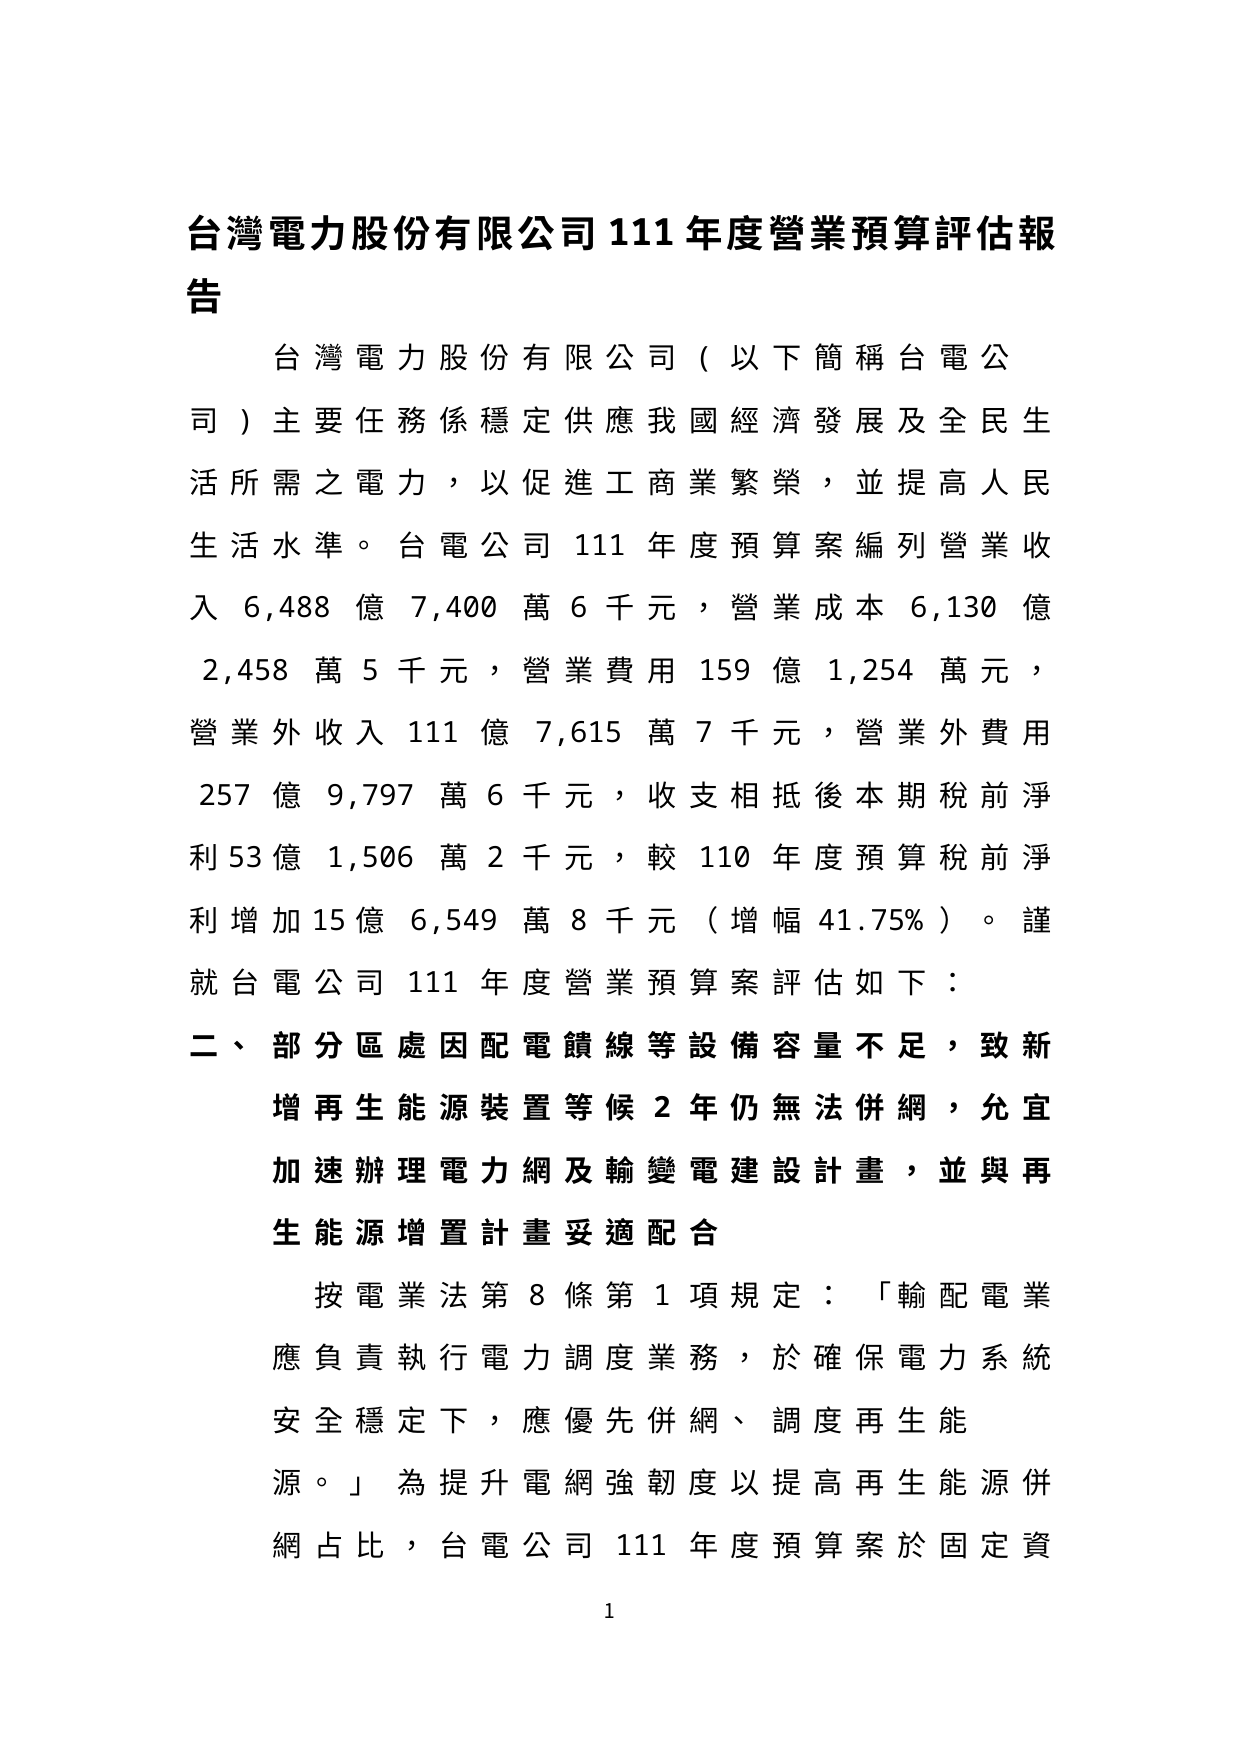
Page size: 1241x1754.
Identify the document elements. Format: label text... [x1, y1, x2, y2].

text 二、部分區處因配電饋線等設備容量不足，致新增再生能源裝置等候2年仍無法併網，允宜加速辦理電力網及輸變電建設計畫，並與再生能源增置計畫妥適配合 [183, 1002, 1058, 1252]
text 台灣電力股份有限公司(以下簡稱台電公司)主要任務係穩定供應我國經濟發展及全民生活所需之電力，以促進工商業繁榮，並提高人民生活水準。台電公司111年度預算案編列營業收入6,488億7,400萬6千元，營業成本6,130億2,458萬5千元，營業費用159億1,254萬元，營業外收入111億7,615萬7千元，營業外費用257億9,797萬6千元，收支相抵後本期稅前淨利53億1,506萬2千元，較110年度預算稅前淨利增加15億6,549萬8千元（增幅41.75%）。謹就台電公司111年度營業預算案評估如下： [183, 314, 1058, 1002]
text 按電業法第8條第1項規定：「輸配電業應負責執行電力調度業務，於確保電力系統安全穩定下，應優先併網、調度再生能源。」為提升電網強韌度以提高再生能源併網占比，台電公司111年度預算案於固定資 [242, 1252, 1058, 1564]
text 台灣電力股份有限公司111年度營業預算評估報告 [183, 189, 1058, 314]
